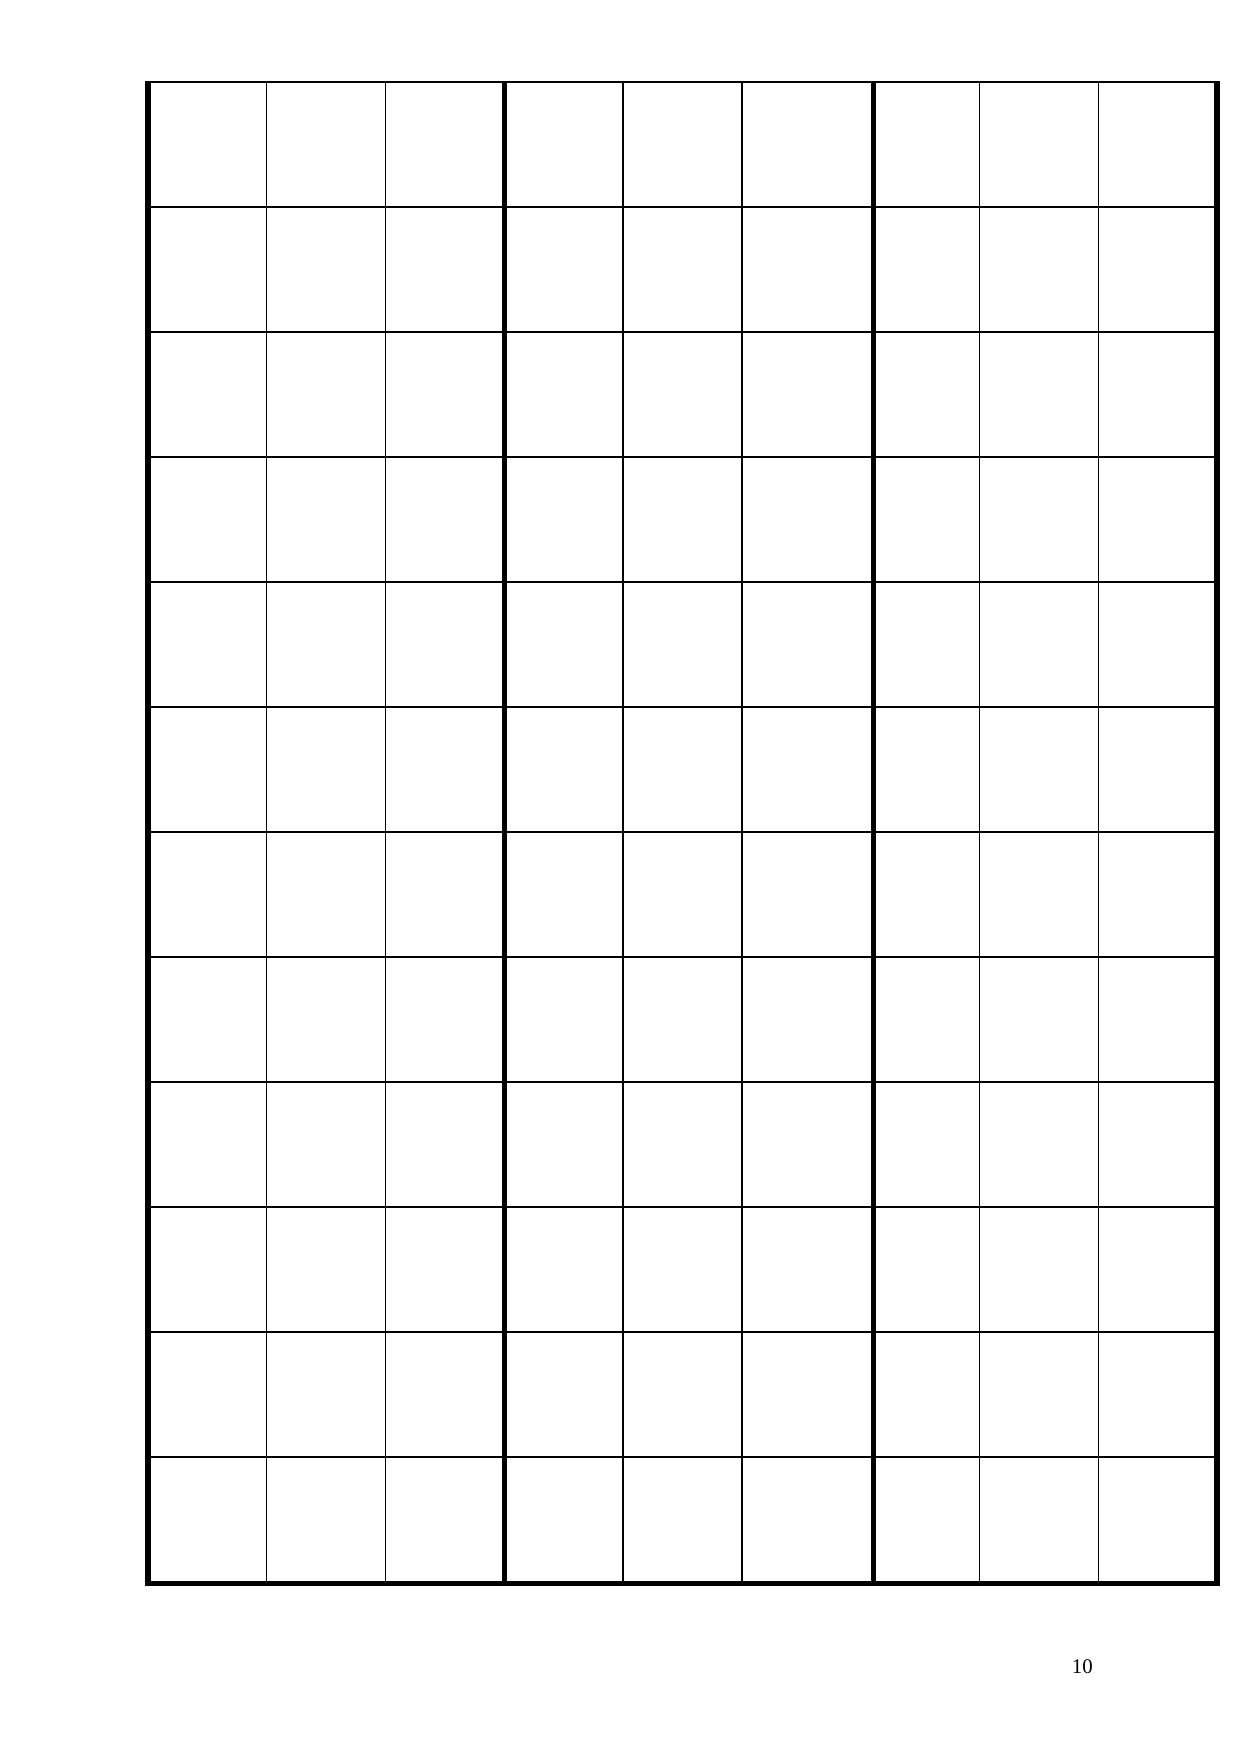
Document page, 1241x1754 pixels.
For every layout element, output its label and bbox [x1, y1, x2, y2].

table_cell [876, 958, 979, 1081]
table_cell [743, 583, 871, 706]
table_cell [1099, 208, 1214, 331]
table_cell [743, 833, 871, 956]
table_cell [386, 458, 502, 581]
table_cell [151, 833, 266, 956]
table_cell [386, 1208, 502, 1331]
table_cell [624, 958, 741, 1081]
table_cell [624, 208, 741, 331]
table_cell [151, 708, 266, 831]
table_cell [876, 1333, 979, 1456]
table_cell [267, 1458, 385, 1581]
table_cell [624, 333, 741, 456]
table_cell [980, 1208, 1098, 1331]
table_cell [876, 83, 979, 206]
table_cell [386, 708, 502, 831]
table_cell [624, 1333, 741, 1456]
table_cell [743, 83, 871, 206]
table_cell [386, 833, 502, 956]
table_cell [743, 458, 871, 581]
table_cell [507, 1208, 622, 1331]
table_cell [876, 1083, 979, 1206]
table_cell [1099, 583, 1214, 706]
table_cell [980, 583, 1098, 706]
table_cell [151, 208, 266, 331]
table_cell [151, 1083, 266, 1206]
table_cell [151, 1458, 266, 1581]
table_cell [980, 333, 1098, 456]
table_cell [267, 83, 385, 206]
table_cell [267, 1208, 385, 1331]
table_cell [151, 83, 266, 206]
table_cell [507, 583, 622, 706]
table_cell [1099, 1083, 1214, 1206]
table_cell [507, 833, 622, 956]
table_cell [876, 333, 979, 456]
table_cell [1099, 958, 1214, 1081]
table_cell [386, 583, 502, 706]
table_cell [876, 833, 979, 956]
table_cell [743, 1083, 871, 1206]
table_cell [876, 208, 979, 331]
table_cell [1099, 1458, 1214, 1581]
table_cell [624, 1083, 741, 1206]
table_cell [386, 83, 502, 206]
table_cell [743, 333, 871, 456]
table_cell [624, 708, 741, 831]
table_cell [1099, 458, 1214, 581]
table_cell [386, 333, 502, 456]
table_cell [980, 208, 1098, 331]
table_cell [980, 1333, 1098, 1456]
table_cell [980, 458, 1098, 581]
table_cell [507, 208, 622, 331]
table_cell [743, 1458, 871, 1581]
table_cell [743, 1208, 871, 1331]
table_cell [151, 458, 266, 581]
table_cell [507, 83, 622, 206]
table_cell [1099, 83, 1214, 206]
table_cell [507, 708, 622, 831]
table_cell [1099, 1333, 1214, 1456]
table_cell [507, 1333, 622, 1456]
table_cell [507, 958, 622, 1081]
table_cell [1099, 708, 1214, 831]
table_cell [876, 1458, 979, 1581]
table_cell [267, 208, 385, 331]
table_cell [267, 458, 385, 581]
table_cell [386, 1333, 502, 1456]
table_cell [386, 1458, 502, 1581]
table_cell [624, 833, 741, 956]
table_cell [267, 833, 385, 956]
table_cell [1099, 833, 1214, 956]
table_cell [980, 833, 1098, 956]
table_cell [151, 583, 266, 706]
table_cell [624, 458, 741, 581]
table_cell [151, 1208, 266, 1331]
table_cell [980, 1083, 1098, 1206]
table_cell [1099, 333, 1214, 456]
table_cell [876, 1208, 979, 1331]
table_cell [743, 708, 871, 831]
table_cell [151, 333, 266, 456]
table_cell [743, 1333, 871, 1456]
table_cell [507, 1458, 622, 1581]
table_cell [624, 583, 741, 706]
table_cell [386, 958, 502, 1081]
table_cell [980, 708, 1098, 831]
table_cell [876, 708, 979, 831]
table_cell [507, 1083, 622, 1206]
table_cell [980, 1458, 1098, 1581]
table_cell [876, 583, 979, 706]
table_cell [267, 708, 385, 831]
table_cell [876, 458, 979, 581]
table_cell [267, 1333, 385, 1456]
table_cell [386, 1083, 502, 1206]
table_cell [267, 583, 385, 706]
table_cell [1099, 1208, 1214, 1331]
table_cell [743, 208, 871, 331]
table_cell [386, 208, 502, 331]
table_cell [624, 1208, 741, 1331]
table_cell [507, 333, 622, 456]
table_cell [624, 1458, 741, 1581]
table_cell [980, 83, 1098, 206]
table_cell [267, 958, 385, 1081]
table_cell [980, 958, 1098, 1081]
table_cell [151, 958, 266, 1081]
table_cell [624, 83, 741, 206]
table_cell [151, 1333, 266, 1456]
table_cell [267, 333, 385, 456]
table_cell [743, 958, 871, 1081]
table_cell [507, 458, 622, 581]
table_cell [267, 1083, 385, 1206]
